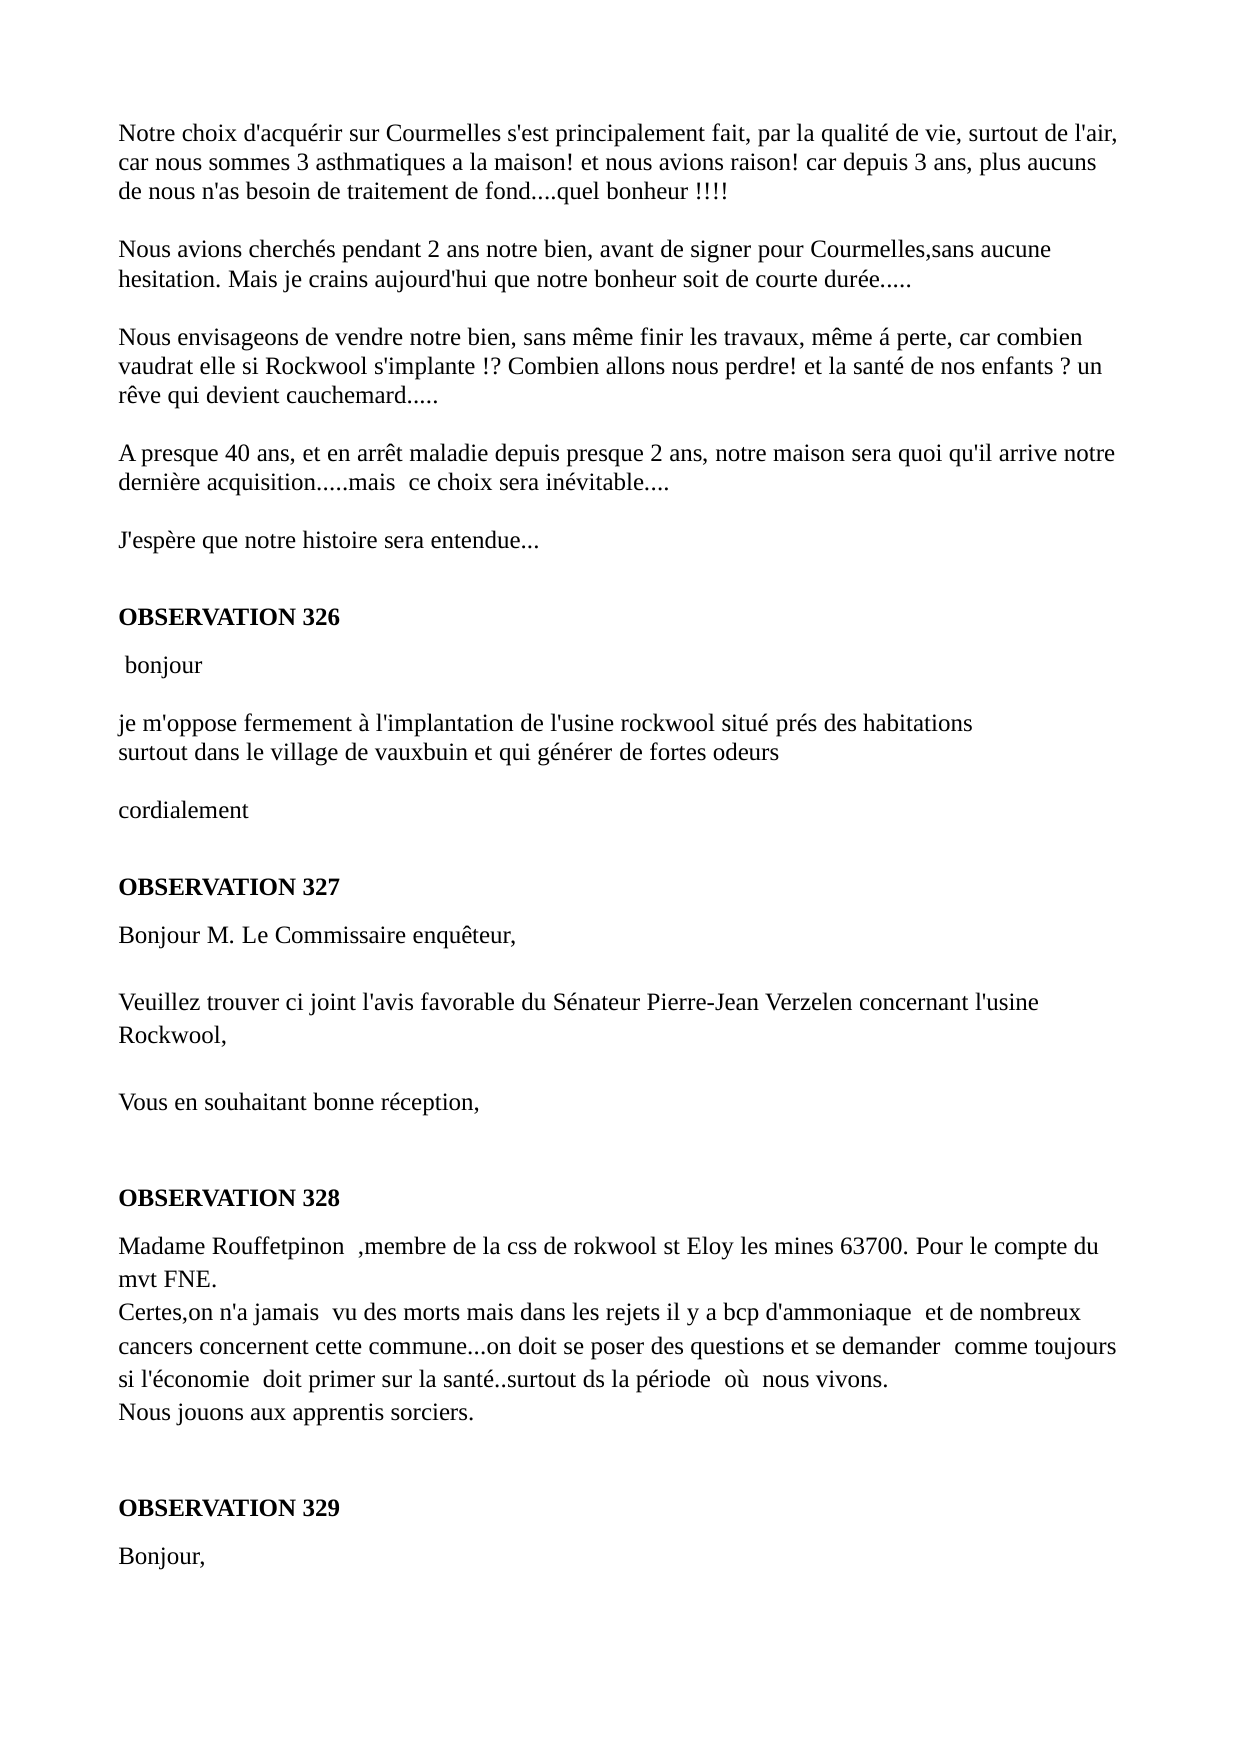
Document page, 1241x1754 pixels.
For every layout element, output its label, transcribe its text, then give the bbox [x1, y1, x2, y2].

text Madame Rouffetpinon ,membre de la css de rokwool st Eloy les mines 63700. Pour le compte du mvt FNE. Certes,on n'a jamais vu des morts mais dans les rejets il y a bcp d'ammoniaque et de nombreux cancers concernent cette commune...on doit se poser des questions et se demander comme toujours si l'économie doit primer sur la santé..surtout ds la période où nous vivons. Nous jouons aux apprentis sorciers. [118, 1231, 1122, 1426]
text OBSERVATION 327 [118, 872, 1122, 901]
text cordialement [118, 795, 1122, 824]
text Bonjour, [118, 1541, 1122, 1603]
text Bonjour M. Le Commissaire enquêteur, Veuillez trouver ci joint l'avis favorable du Sénateur Pierre-Jean Verzelen concernant l'usine Rockwool, Vous en souhaitant bonne réception, [118, 920, 1122, 1116]
text J'espère que notre histoire sera entendue... [118, 525, 1122, 554]
text OBSERVATION 329 [118, 1493, 1122, 1522]
text Notre choix d'acquérir sur Courmelles s'est principalement fait, par la qualité de vie, surtout de l'air, car nous sommes 3 asthmatiques a la maison! et nous avions raison! car depuis 3 ans, plus aucuns de nous n'as besoin de traitement de fond....quel bonheur !!!! [118, 118, 1122, 205]
text A presque 40 ans, et en arrêt maladie depuis presque 2 ans, notre maison sera quoi qu'il arrive notre dernière acquisition.....mais ce choix sera inévitable.... [118, 438, 1122, 496]
text Nous envisageons de vendre notre bien, sans même finir les travaux, même á perte, car combien vaudrat elle si Rockwool s'implante !? Combien allons nous perdre! et la santé de nos enfants ? un rêve qui devient cauchemard..... [118, 322, 1122, 409]
text surtout dans le village de vauxbuin et qui générer de fortes odeurs [118, 737, 1122, 766]
text OBSERVATION 326 [118, 602, 1122, 631]
text bonjour [118, 650, 1122, 679]
text je m'oppose fermement à l'implantation de l'usine rockwool situé prés des habitations [118, 708, 1122, 737]
text OBSERVATION 328 [118, 1183, 1122, 1212]
text Nous avions cherchés pendant 2 ans notre bien, avant de signer pour Courmelles,sans aucune hesitation. Mais je crains aujourd'hui que notre bonheur soit de courte durée..... [118, 234, 1122, 292]
